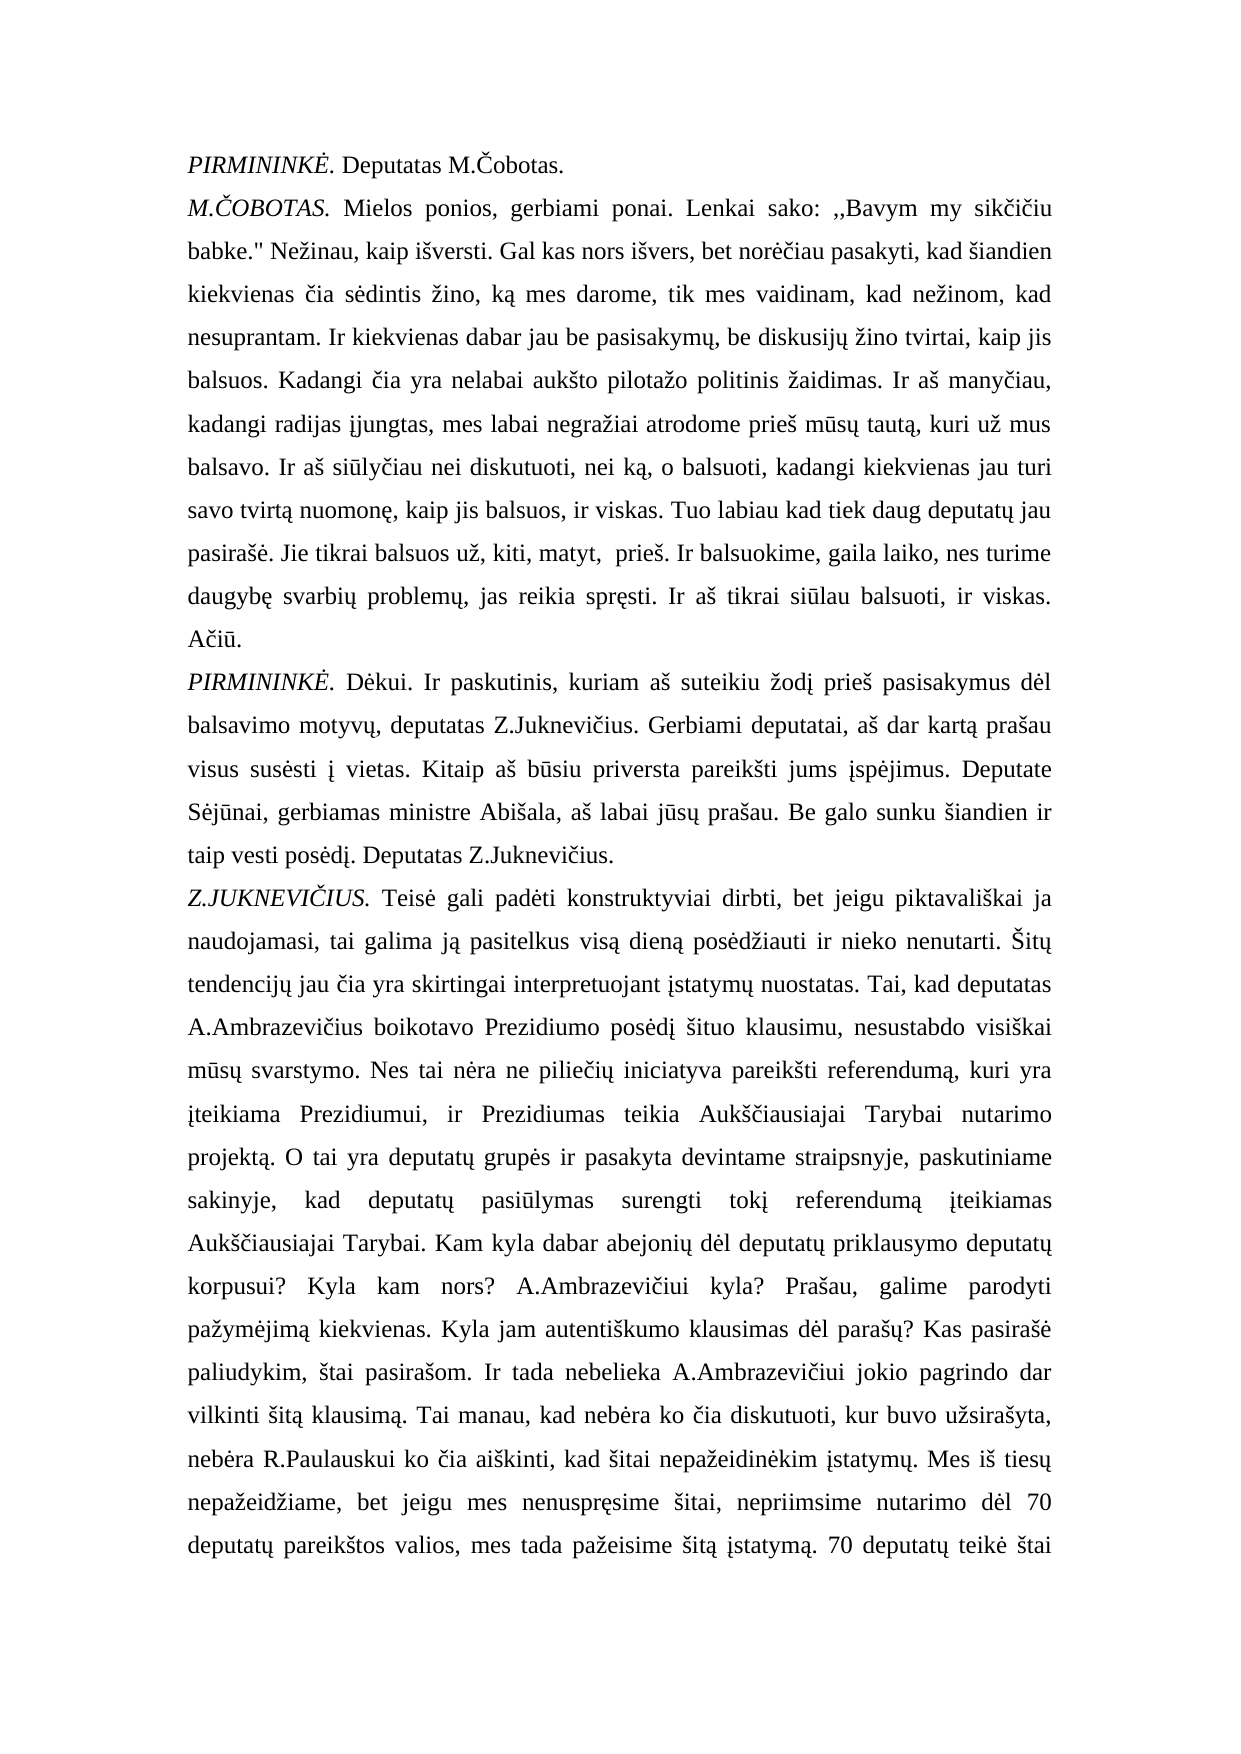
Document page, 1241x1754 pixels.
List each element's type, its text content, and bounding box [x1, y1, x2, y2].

text PIRMININKĖ. Deputatas M.Čobotas. [187, 150, 1053, 179]
text M.ČOBOTAS. Mielos ponios, gerbiami ponai. Lenkai sako: ,,Bavym my sikčičiu babke." Nežinau, kaip išversti. Gal kas nors išvers, bet norėčiau pasakyti, kad šiandien kiekvienas čia sėdintis žino, ką mes darome, tik mes vaidinam, kad nežinom, kad nesuprantam. Ir kiekvienas dabar jau be pasisakymų, be diskusijų žino tvirtai, kaip jis balsuos. Kadangi čia yra nelabai aukšto pilotažo politinis žaidimas. Ir aš manyčiau, kadangi radijas įjungtas, mes labai negražiai atrodome prieš mūsų tautą, kuri už mus balsavo. Ir aš siūlyčiau nei diskutuoti, nei ką, o balsuoti, kadangi kiekvienas jau turi savo tvirtą nuomonę, kaip jis balsuos, ir viskas. Tuo labiau kad tiek daug deputatų jau pasirašė. Jie tikrai balsuos už, kiti, matyt, prieš. Ir balsuokime, gaila laiko, nes turime daugybę svarbių problemų, jas reikia spręsti. Ir aš tikrai siūlau balsuoti, ir viskas. Ačiū. [187, 193, 1053, 653]
text PIRMININKĖ. Dėkui. Ir paskutinis, kuriam aš suteikiu žodį prieš pasisakymus dėl balsavimo motyvų, deputatas Z.Juknevičius. Gerbiami deputatai, aš dar kartą prašau visus susėsti į vietas. Kitaip aš būsiu priversta pareikšti jums įspėjimus. Deputate Sėjūnai, gerbiamas ministre Abišala, aš labai jūsų prašau. Be galo sunku šiandien ir taip vesti posėdį. Deputatas Z.Juknevičius. [187, 667, 1053, 869]
text Z.JUKNEVIČIUS. Teisė gali padėti konstruktyviai dirbti, bet jeigu piktavališkai ja naudojamasi, tai galima ją pasitelkus visą dieną posėdžiauti ir nieko nenutarti. Šitų tendencijų jau čia yra skirtingai interpretuojant įstatymų nuostatas. Tai, kad deputatas A.Ambrazevičius boikotavo Prezidiumo posėdį šituo klausimu, nesustabdo visiškai mūsų svarstymo. Nes tai nėra ne piliečių iniciatyva pareikšti referendumą, kuri yra įteikiama Prezidiumui, ir Prezidiumas teikia Aukščiausiajai Tarybai nutarimo projektą. O tai yra deputatų grupės ir pasakyta devintame straipsnyje, paskutiniame sakinyje, kad deputatų pasiūlymas surengti tokį referendumą įteikiamas Aukščiausiajai Tarybai. Kam kyla dabar abejonių dėl deputatų priklausymo deputatų korpusui? Kyla kam nors? A.Ambrazevičiui kyla? Prašau, galime parodyti pažymėjimą kiekvienas. Kyla jam autentiškumo klausimas dėl parašų? Kas pasirašė paliudykim, štai pasirašom. Ir tada nebelieka A.Ambrazevičiui jokio pagrindo dar vilkinti šitą klausimą. Tai manau, kad nebėra ko čia diskutuoti, kur buvo užsirašyta, nebėra R.Paulauskui ko čia aiškinti, kad šitai nepažeidinėkim įstatymų. Mes iš tiesų nepažeidžiame, bet jeigu mes nenuspręsime šitai, nepriimsime nutarimo dėl 70 deputatų pareikštos valios, mes tada pažeisime šitą įstatymą. 70 deputatų teikė štai [187, 883, 1053, 1559]
